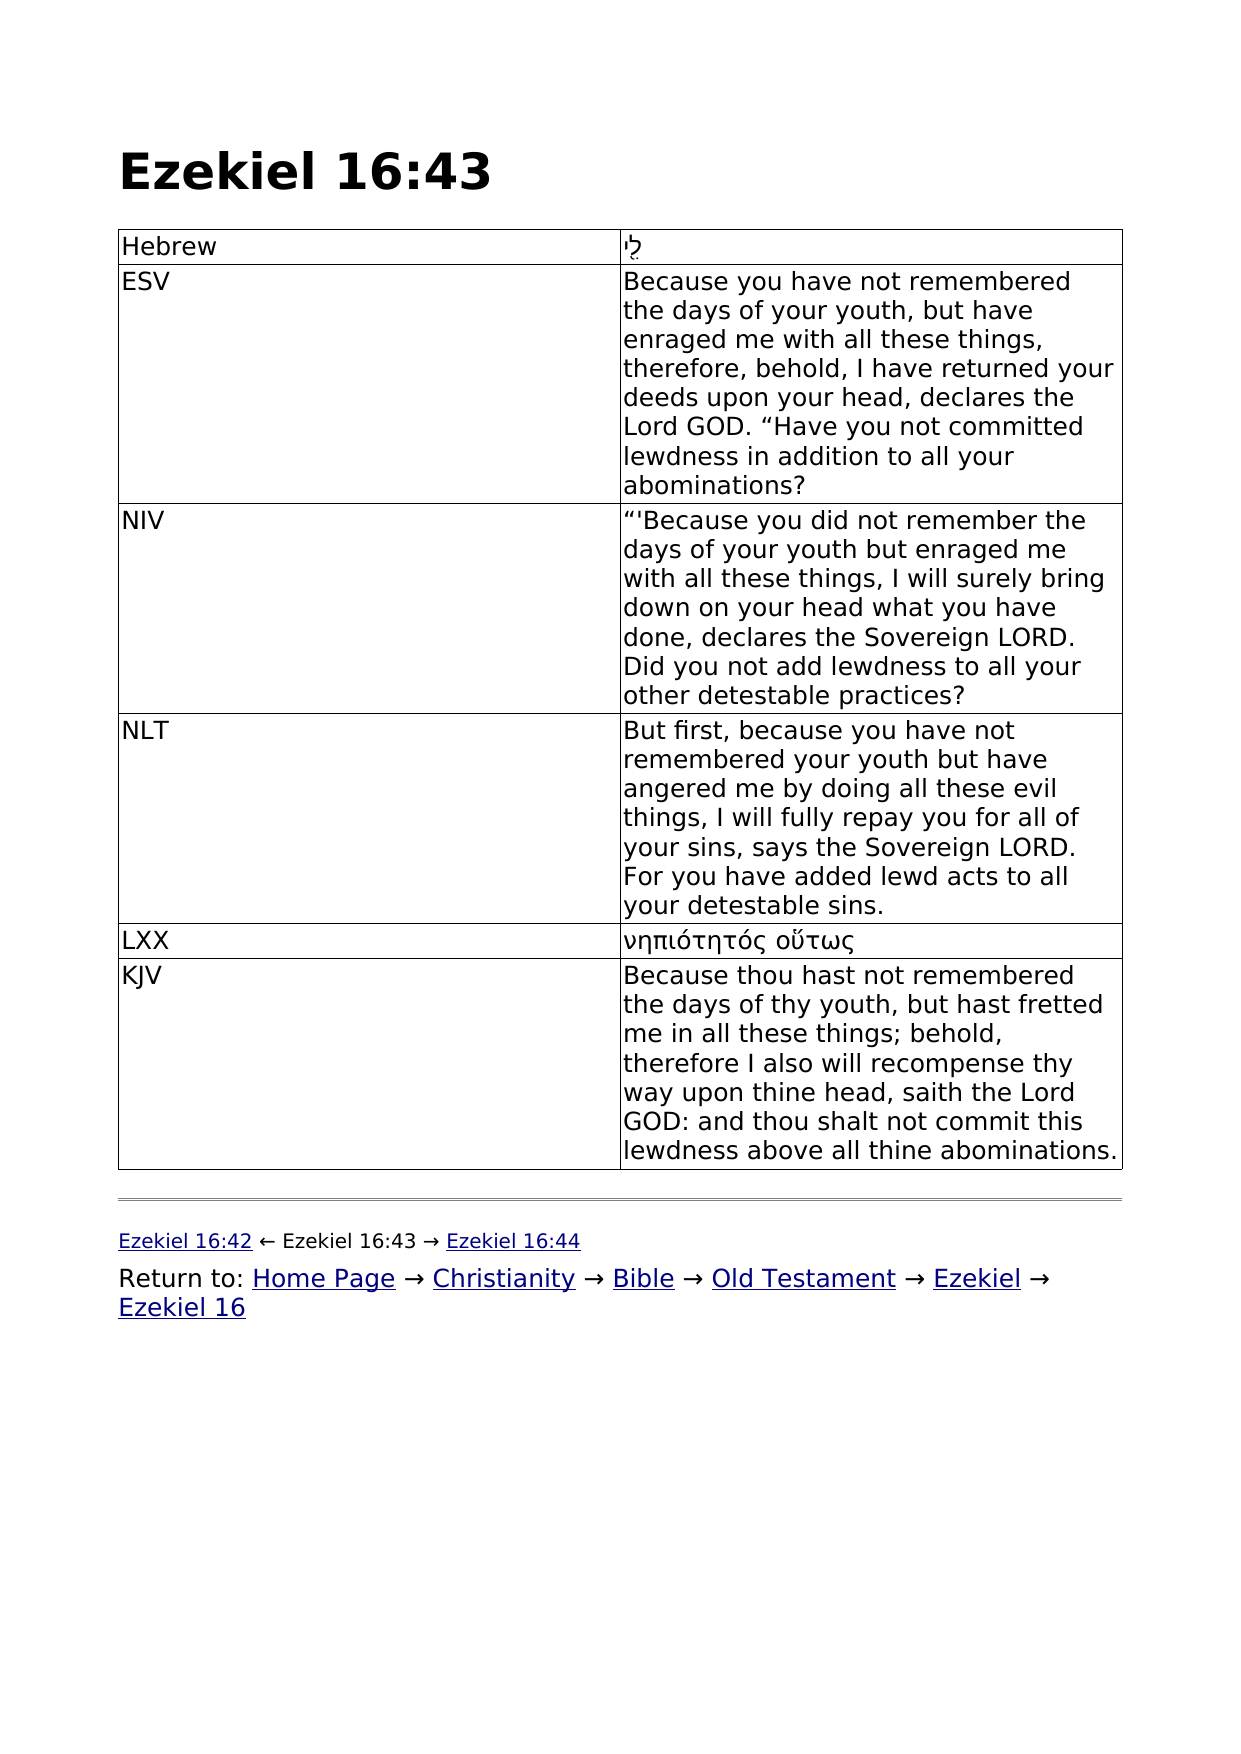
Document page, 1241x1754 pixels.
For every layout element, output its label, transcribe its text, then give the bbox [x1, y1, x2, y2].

table_cell ESV [119, 265, 620, 503]
table_cell Because you have not remembered the days of your youth, but have enraged me with all these things, therefore, behold, I have returned your deeds upon your head, declares the Lord GOD. “Have you not committed lewdness in addition to all your abominations? [621, 265, 1122, 503]
table_cell NLT [119, 714, 620, 923]
text Return to: Home Page → Christianity → Bible → Old Testament → Ezekiel → Ezekiel 16 [118, 1264, 1122, 1322]
table_cell LXX [119, 924, 620, 958]
table_cell Because thou hast not remembered the days of thy youth, but hast fretted me in all these things; behold, therefore I also will recompense thy way upon thine head, saith the Lord GOD: and thou shalt not commit this lewdness above all thine abominations. [621, 959, 1122, 1168]
table_cell KJV [119, 959, 620, 1168]
text Ezekiel 16:42 ← Ezekiel 16:43 → Ezekiel 16:44 [118, 1230, 1122, 1264]
table_cell NIV [119, 504, 620, 713]
table_cell νηπιότητός οὕτως [621, 924, 1122, 958]
table_cell But first, because you have not remembered your youth but have angered me by doing all these evil things, I will fully repay you for all of your sins, says the Sovereign LORD. For you have added lewd acts to all your detestable sins. [621, 714, 1122, 923]
table_cell “'Because you did not remember the days of your youth but enraged me with all these things, I will surely bring down on your head what you have done, declares the Sovereign LORD. Did you not add lewdness to all your other detestable practices? [621, 504, 1122, 713]
table_header Hebrew [119, 230, 620, 264]
table_header לִ֖י [621, 230, 1122, 264]
subtitle Ezekiel 16:43 [118, 143, 1122, 201]
